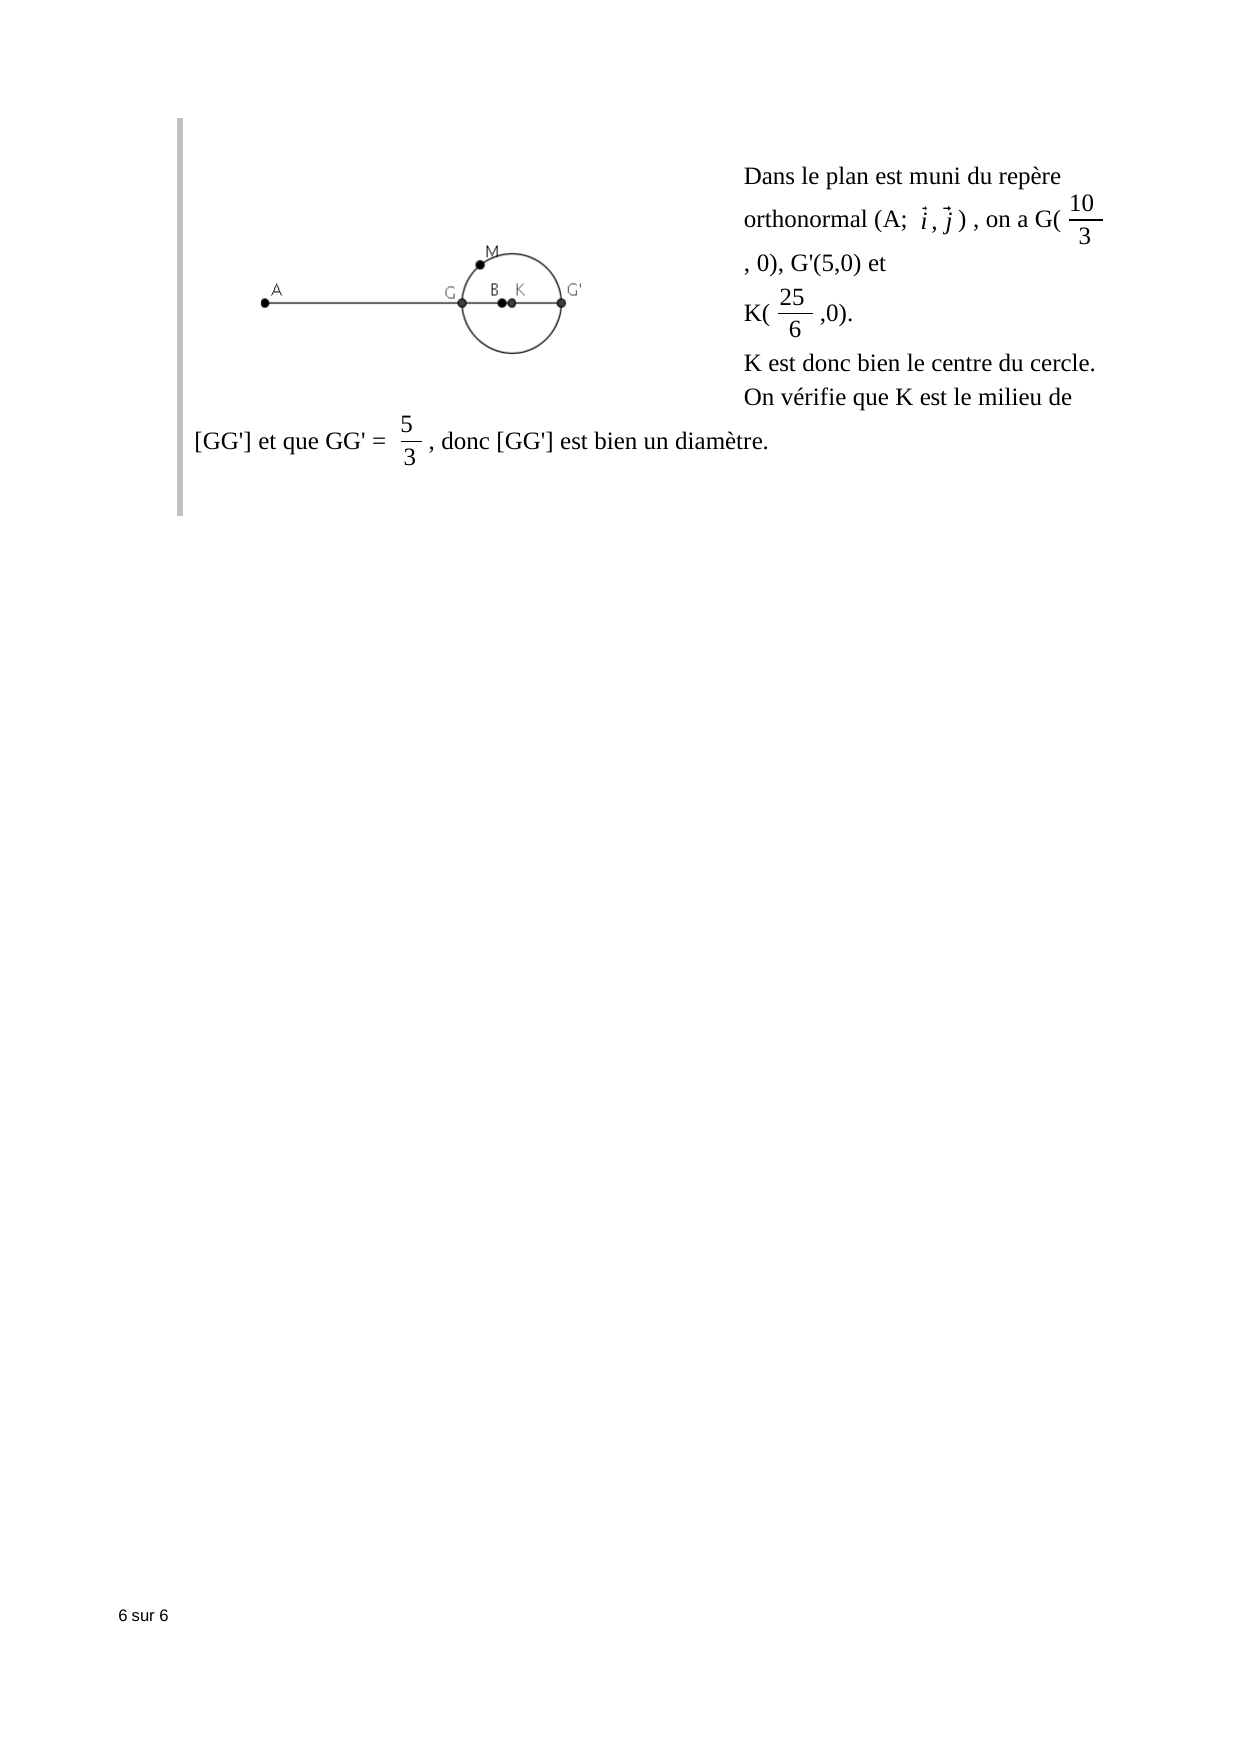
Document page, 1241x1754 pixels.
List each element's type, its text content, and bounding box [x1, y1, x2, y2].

text K(,0). [668, 271, 1122, 337]
picture [200, 186, 668, 404]
text K est donc bien le centre du cercle. [668, 337, 1122, 371]
text [183, 271, 200, 337]
text Dans le plan est muni du repère orthonormal (A; ) , on a G(, 0), G'(5,0) et [183, 118, 1122, 271]
text On vérifie que K est le milieu de [GG'] et que GG' = , donc [GG'] est bien un diamètre. [183, 371, 1122, 471]
